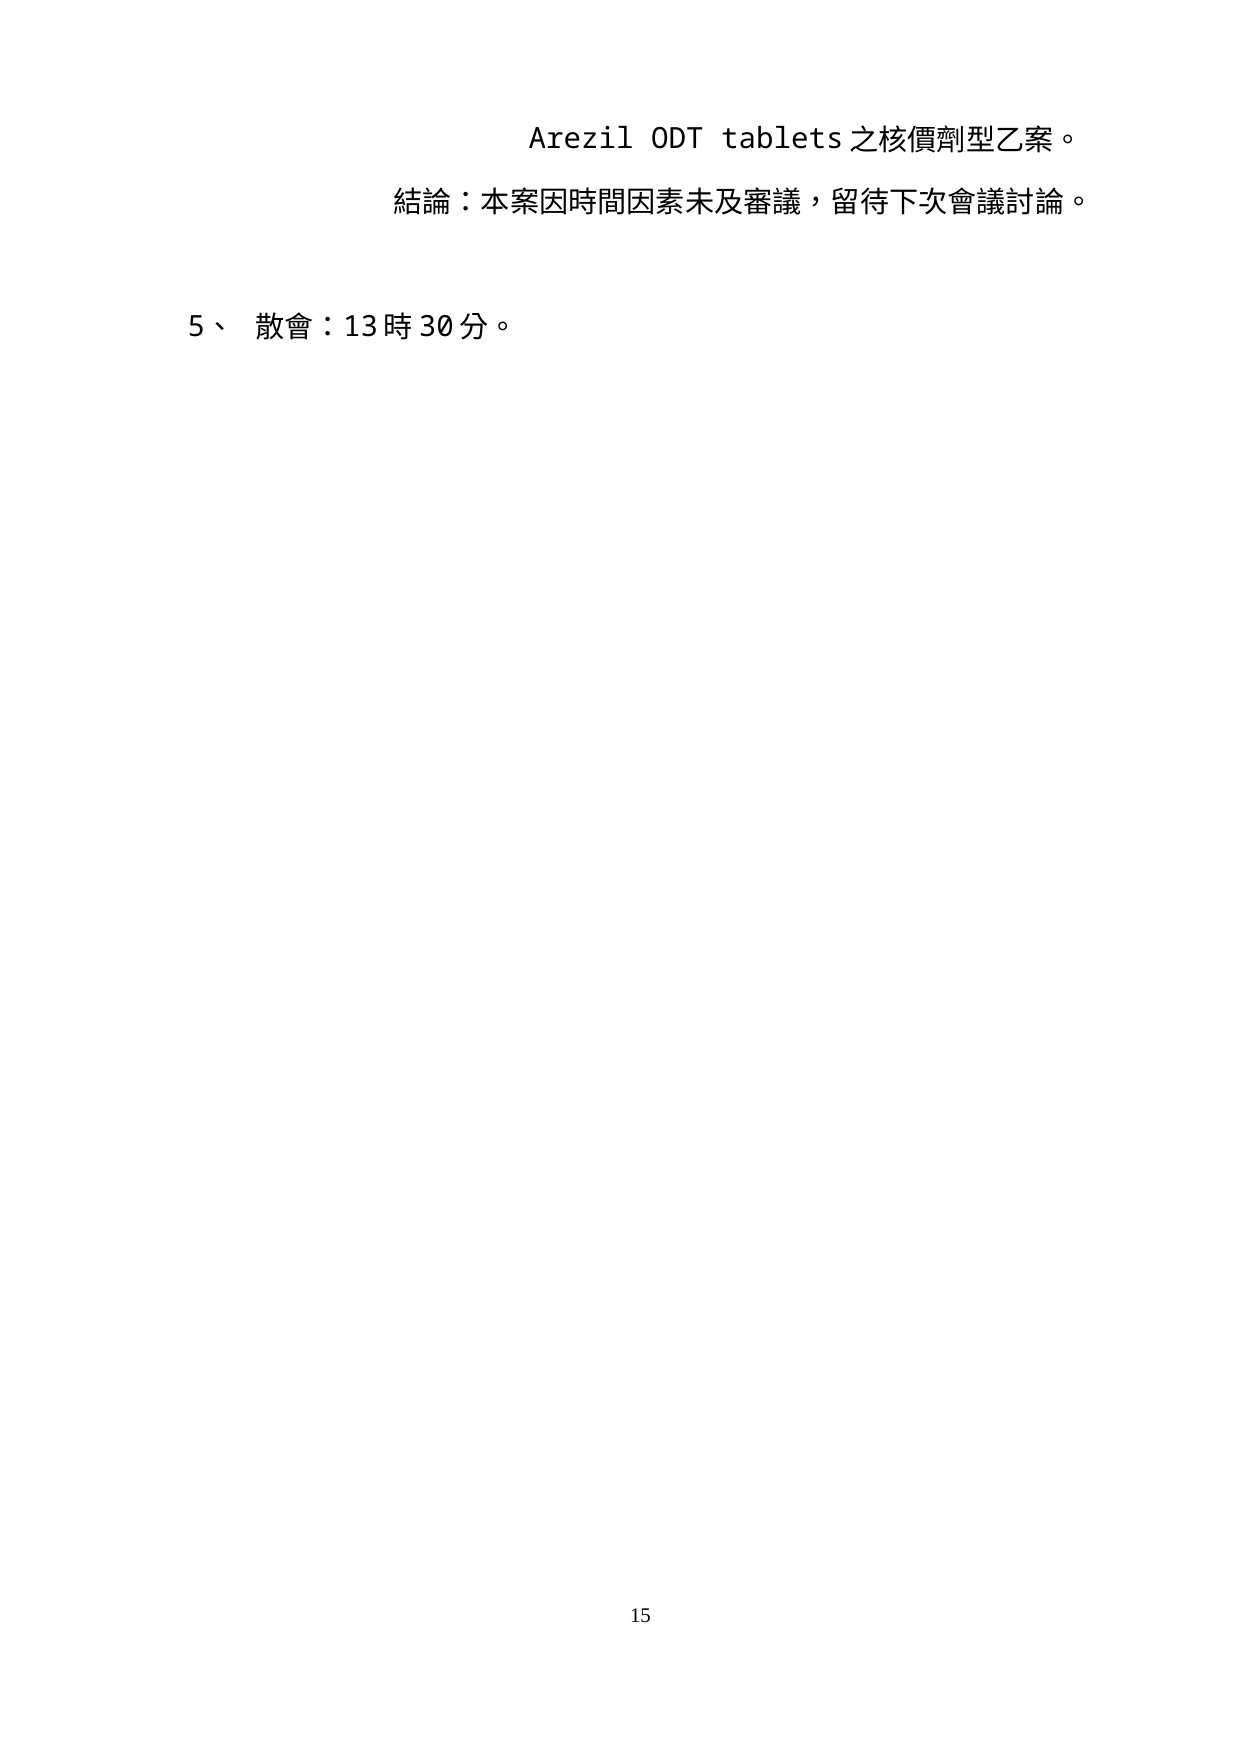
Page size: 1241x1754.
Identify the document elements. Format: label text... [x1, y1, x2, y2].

list Arezil ODT tablets之核價劑型乙案。 [276, 96, 1093, 158]
text 結論：本案因時間因素未及審議，留待下次會議討論。 [393, 158, 1093, 221]
list 散會：13時30分。 [187, 283, 1093, 346]
